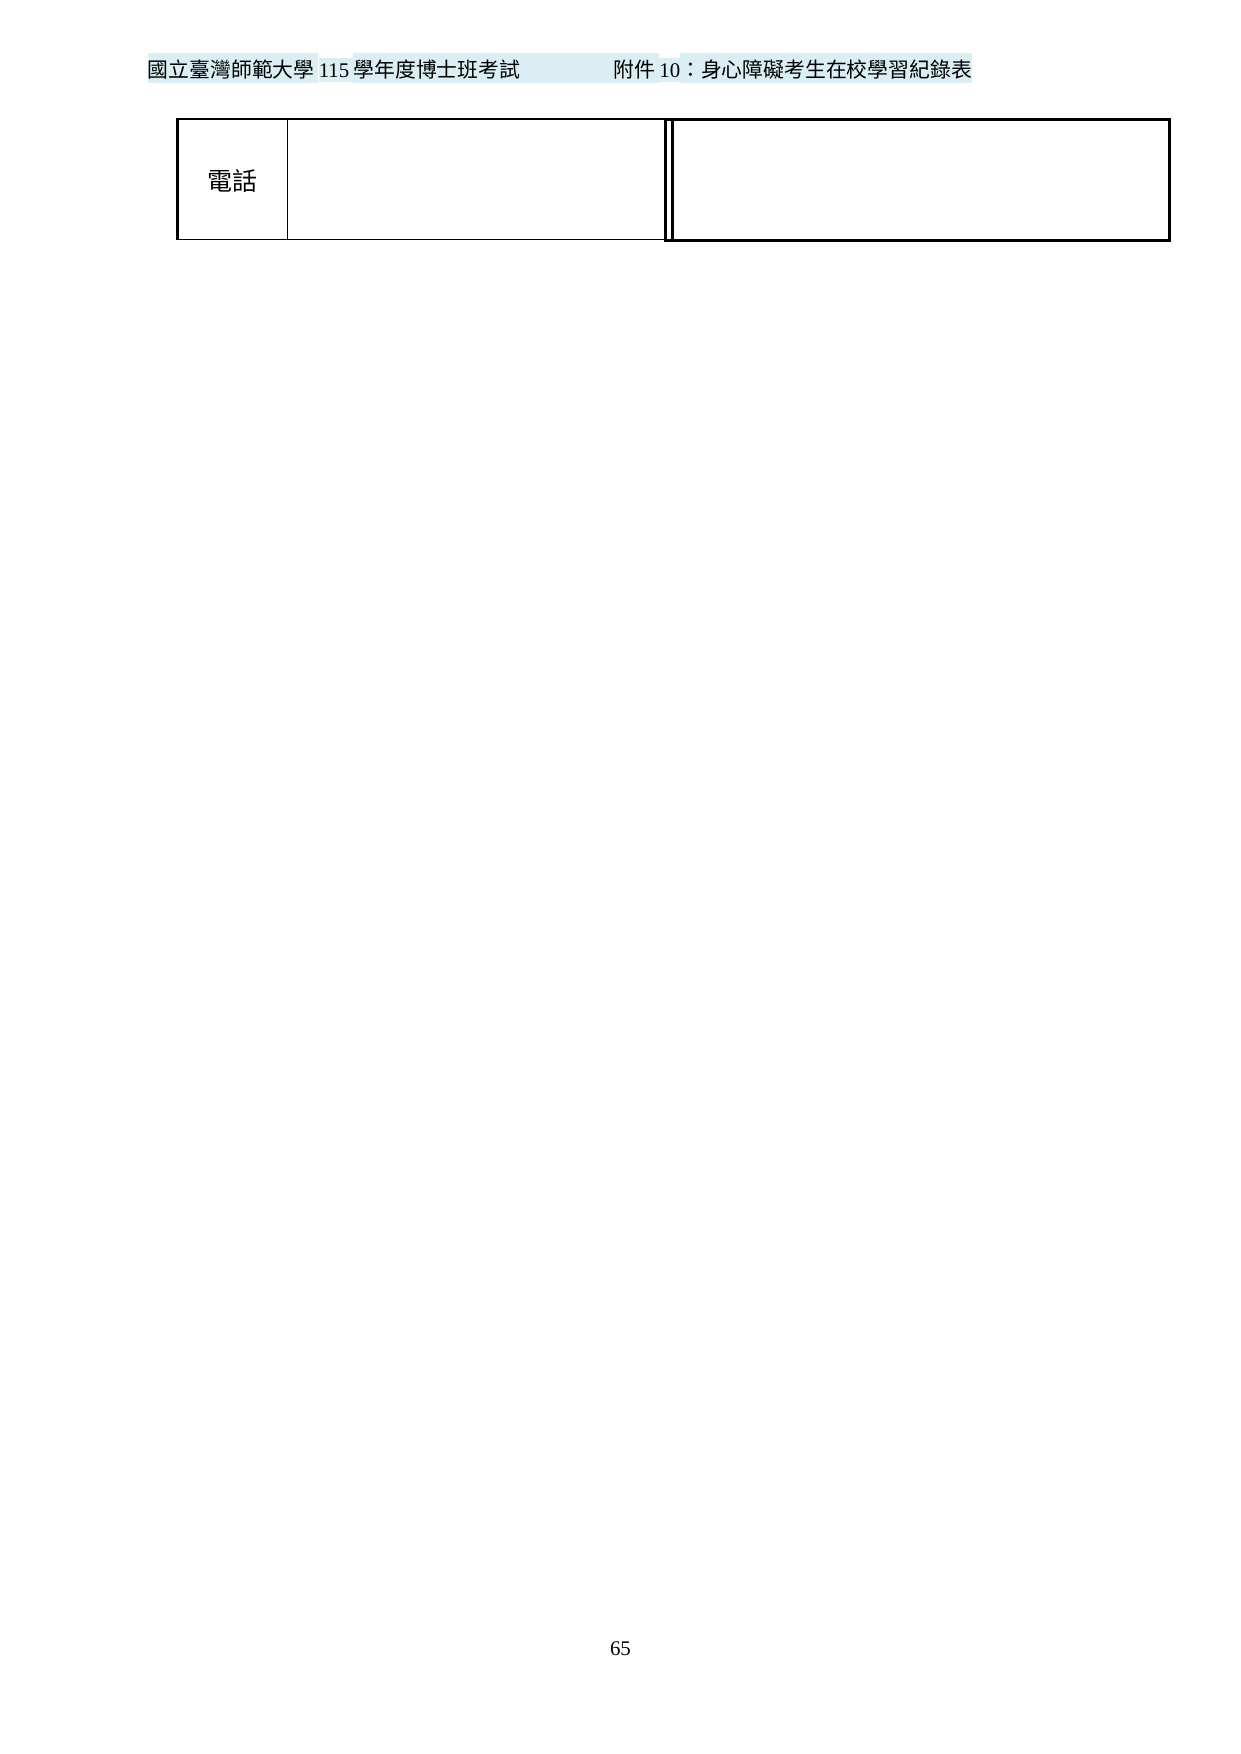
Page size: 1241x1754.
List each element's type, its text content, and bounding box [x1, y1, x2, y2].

table_cell [674, 121, 1168, 238]
table_cell 電話 [179, 120, 287, 238]
table_cell [288, 120, 664, 238]
